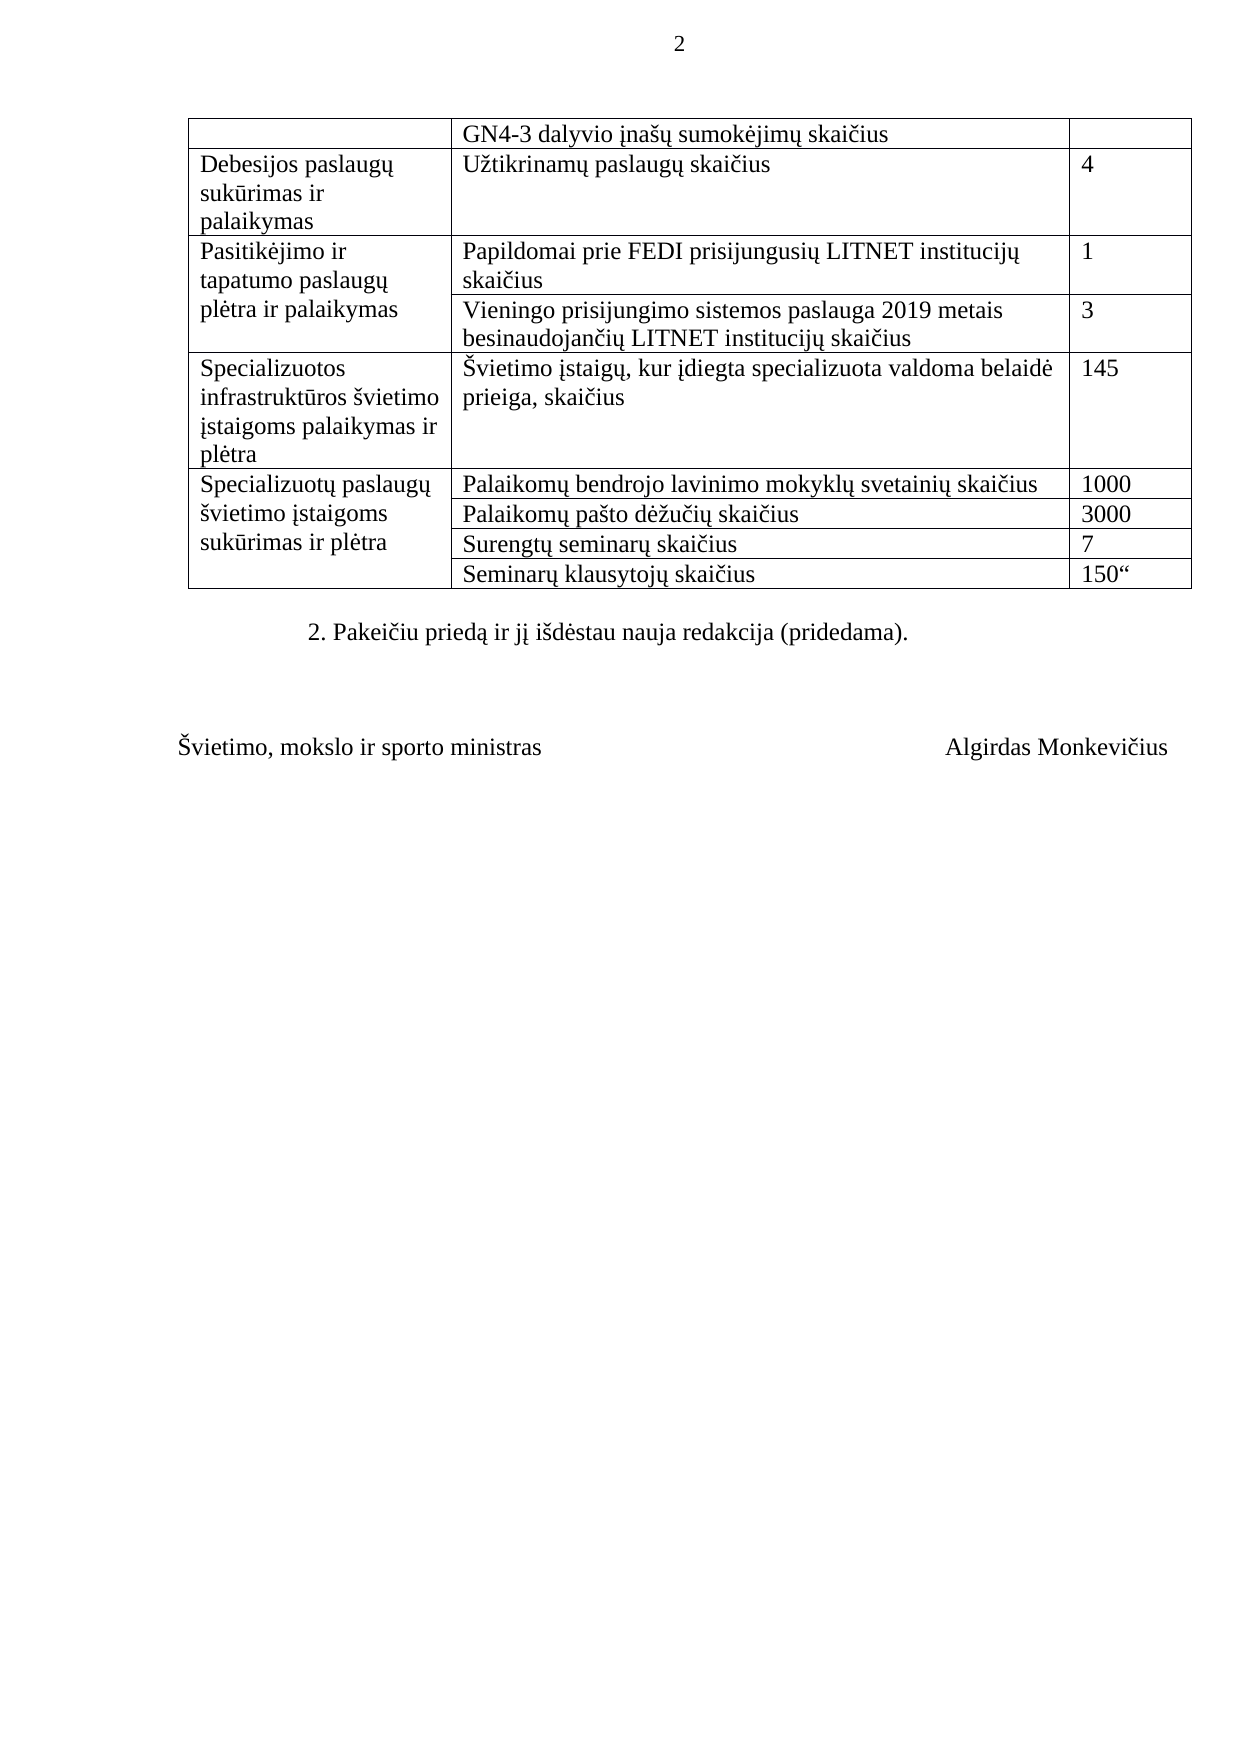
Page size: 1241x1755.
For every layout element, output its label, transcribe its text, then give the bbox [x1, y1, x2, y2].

table_cell Specializuotų paslaugų švietimo įstaigoms sukūrimas ir plėtra [189, 469, 451, 587]
text Švietimo, mokslo ir sporto ministras Algirdas Monkevičius [177, 732, 1181, 761]
text 2. Pakeičiu priedą ir jį išdėstau nauja redakcija (pridedama). [177, 617, 1181, 646]
table_cell 1000 [1070, 469, 1191, 498]
table_cell 7 [1070, 529, 1191, 558]
table_cell Palaikomų pašto dėžučių skaičius [452, 499, 1069, 528]
table_cell [1070, 119, 1191, 148]
table_cell Surengtų seminarų skaičius [452, 529, 1069, 558]
table_cell GN4-3 dalyvio įnašų sumokėjimų skaičius [452, 119, 1069, 148]
table_cell Papildomai prie FEDI prisijungusių LITNET institucijų skaičius [452, 236, 1069, 294]
table_cell [189, 119, 451, 148]
table_cell 1 [1070, 236, 1191, 294]
table_cell Švietimo įstaigų, kur įdiegta specializuota valdoma belaidė prieiga, skaičius [452, 353, 1069, 468]
table_cell 150“ [1070, 559, 1191, 587]
table_cell Palaikomų bendrojo lavinimo mokyklų svetainių skaičius [452, 469, 1069, 498]
table_cell 3000 [1070, 499, 1191, 528]
table_cell Pasitikėjimo ir tapatumo paslaugų plėtra ir palaikymas [189, 236, 451, 352]
table_cell 3 [1070, 295, 1191, 352]
table_cell Specializuotos infrastruktūros švietimo įstaigoms palaikymas ir plėtra [189, 353, 451, 468]
table_cell 145 [1070, 353, 1191, 468]
table_cell Debesijos paslaugų sukūrimas ir palaikymas [189, 149, 451, 235]
table_cell Vieningo prisijungimo sistemos paslauga 2019 metais besinaudojančių LITNET institucijų skaičius [452, 295, 1069, 352]
table_cell 4 [1070, 149, 1191, 235]
table_cell Užtikrinamų paslaugų skaičius [452, 149, 1069, 235]
table_cell Seminarų klausytojų skaičius [452, 559, 1069, 587]
